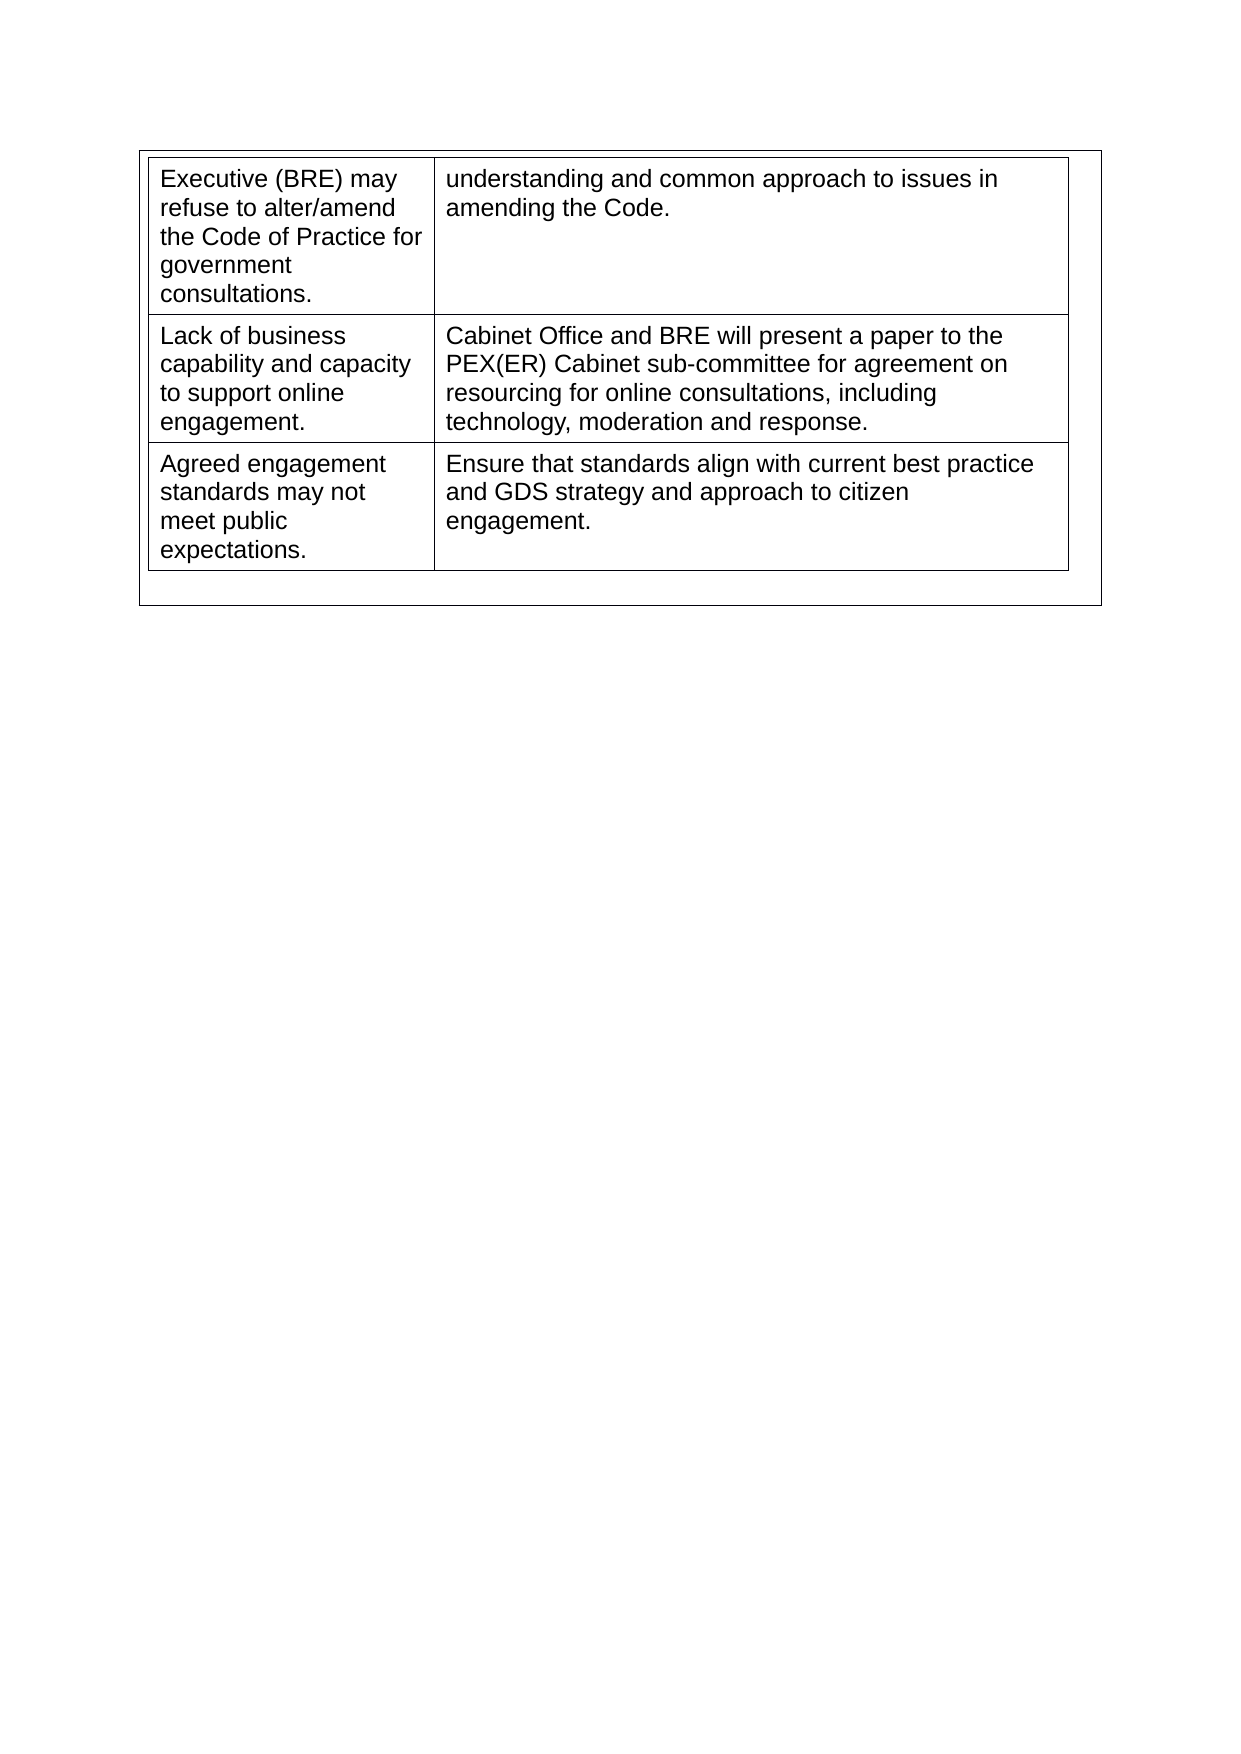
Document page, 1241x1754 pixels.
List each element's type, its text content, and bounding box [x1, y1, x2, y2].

table_cell understanding and common approach to issues in amending the Code. [435, 158, 1068, 314]
table_cell Cabinet Office and BRE will present a paper to the PEX(ER) Cabinet sub-committee for agreement on resourcing for online consultations, including technology, moderation and response. [435, 315, 1068, 442]
table_cell Ensure that standards align with current best practice and GDS strategy and approach to citizen engagement. [435, 443, 1068, 569]
table_cell Executive (BRE) may refuse to alter/amend the Code of Practice for government consultations. [149, 158, 434, 314]
table_cell Lack of business capability and capacity to support online engagement. [149, 315, 434, 442]
table_cell [140, 151, 1101, 605]
table_cell Agreed engagement standards may not meet public expectations. [149, 443, 434, 569]
